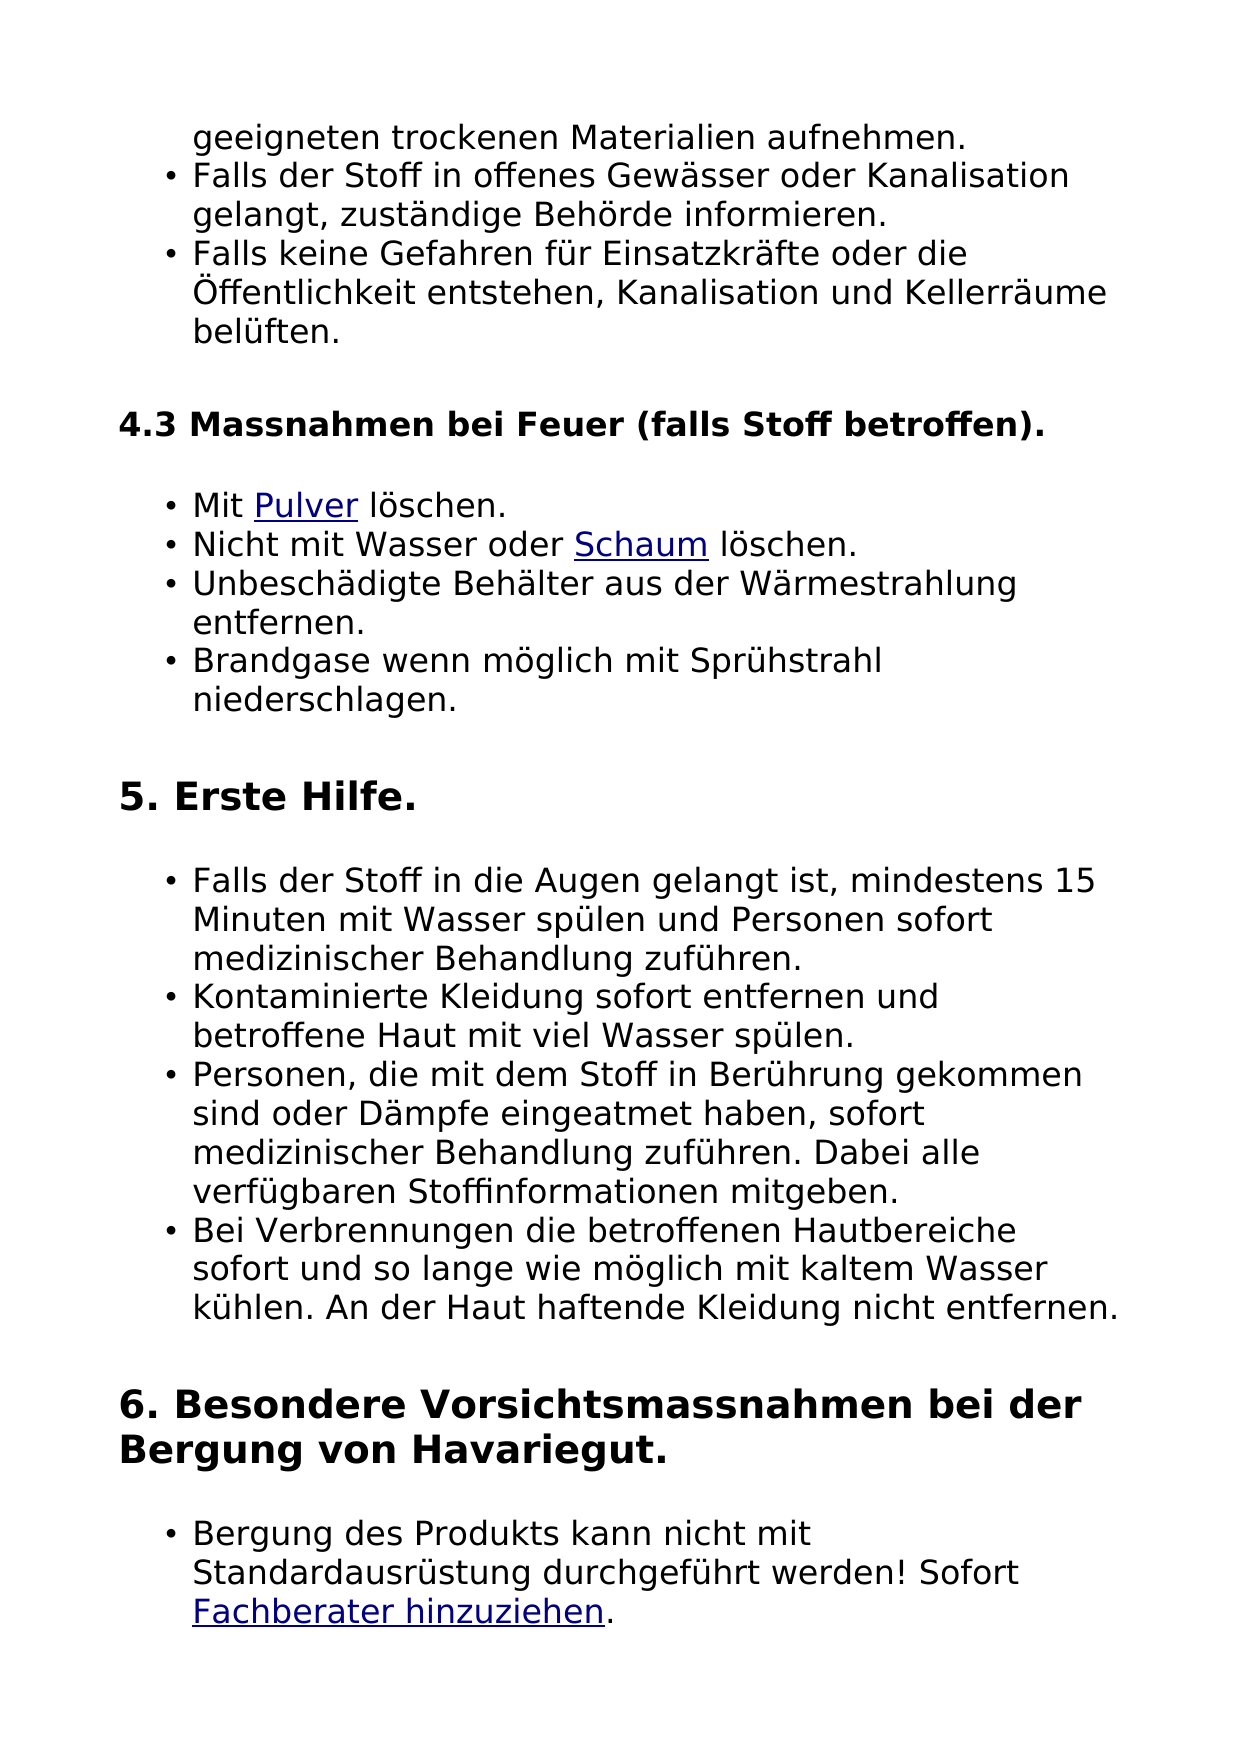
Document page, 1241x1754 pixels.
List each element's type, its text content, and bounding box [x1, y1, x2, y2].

list geeigneten trockenen Materialien aufnehmen. [177, 118, 1122, 157]
list Kontaminierte Kleidung sofort entfernen und betroffene Haut mit viel Wasser spülen. [177, 978, 1122, 1056]
list Personen, die mit dem Stoff in Berührung gekommen sind oder Dämpfe eingeatmet haben, sofort medizinischer Behandlung zuführen. Dabei alle verfügbaren Stoffinformationen mitgeben. [177, 1056, 1122, 1211]
list Bei Verbrennungen die betroffenen Hautbereiche sofort und so lange wie möglich mit kaltem Wasser kühlen. An der Haut haftende Kleidung nicht entfernen. [177, 1211, 1122, 1328]
subtitle 5. Erste Hilfe. [118, 774, 1122, 819]
list Nicht mit Wasser oder Schaum löschen. [177, 525, 1122, 564]
list Bergung des Produkts kann nicht mit Standardausrüstung durchgeführt werden! Sofort Fachberater hinzuziehen. [177, 1514, 1122, 1631]
list Brandgase wenn möglich mit Sprühstrahl niederschlagen. [177, 642, 1122, 720]
list Unbeschädigte Behälter aus der Wärmestrahlung entfernen. [177, 564, 1122, 642]
subtitle 6. Besondere Vorsichtsmassnahmen bei der Bergung von Havariegut. [118, 1382, 1122, 1472]
list Falls keine Gefahren für Einsatzkräfte oder die Öffentlichkeit entstehen, Kanalisation und Kellerräume belüften. [177, 235, 1122, 351]
list Falls der Stoff in die Augen gelangt ist, mindestens 15 Minuten mit Wasser spülen und Personen sofort medizinischer Behandlung zuführen. [177, 861, 1122, 978]
subtitle 4.3 Massnahmen bei Feuer (falls Stoff betroffen). [118, 406, 1122, 444]
list Falls der Stoff in offenes Gewässer oder Kanalisation gelangt, zuständige Behörde informieren. [177, 157, 1122, 235]
list Mit Pulver löschen. [177, 487, 1122, 525]
